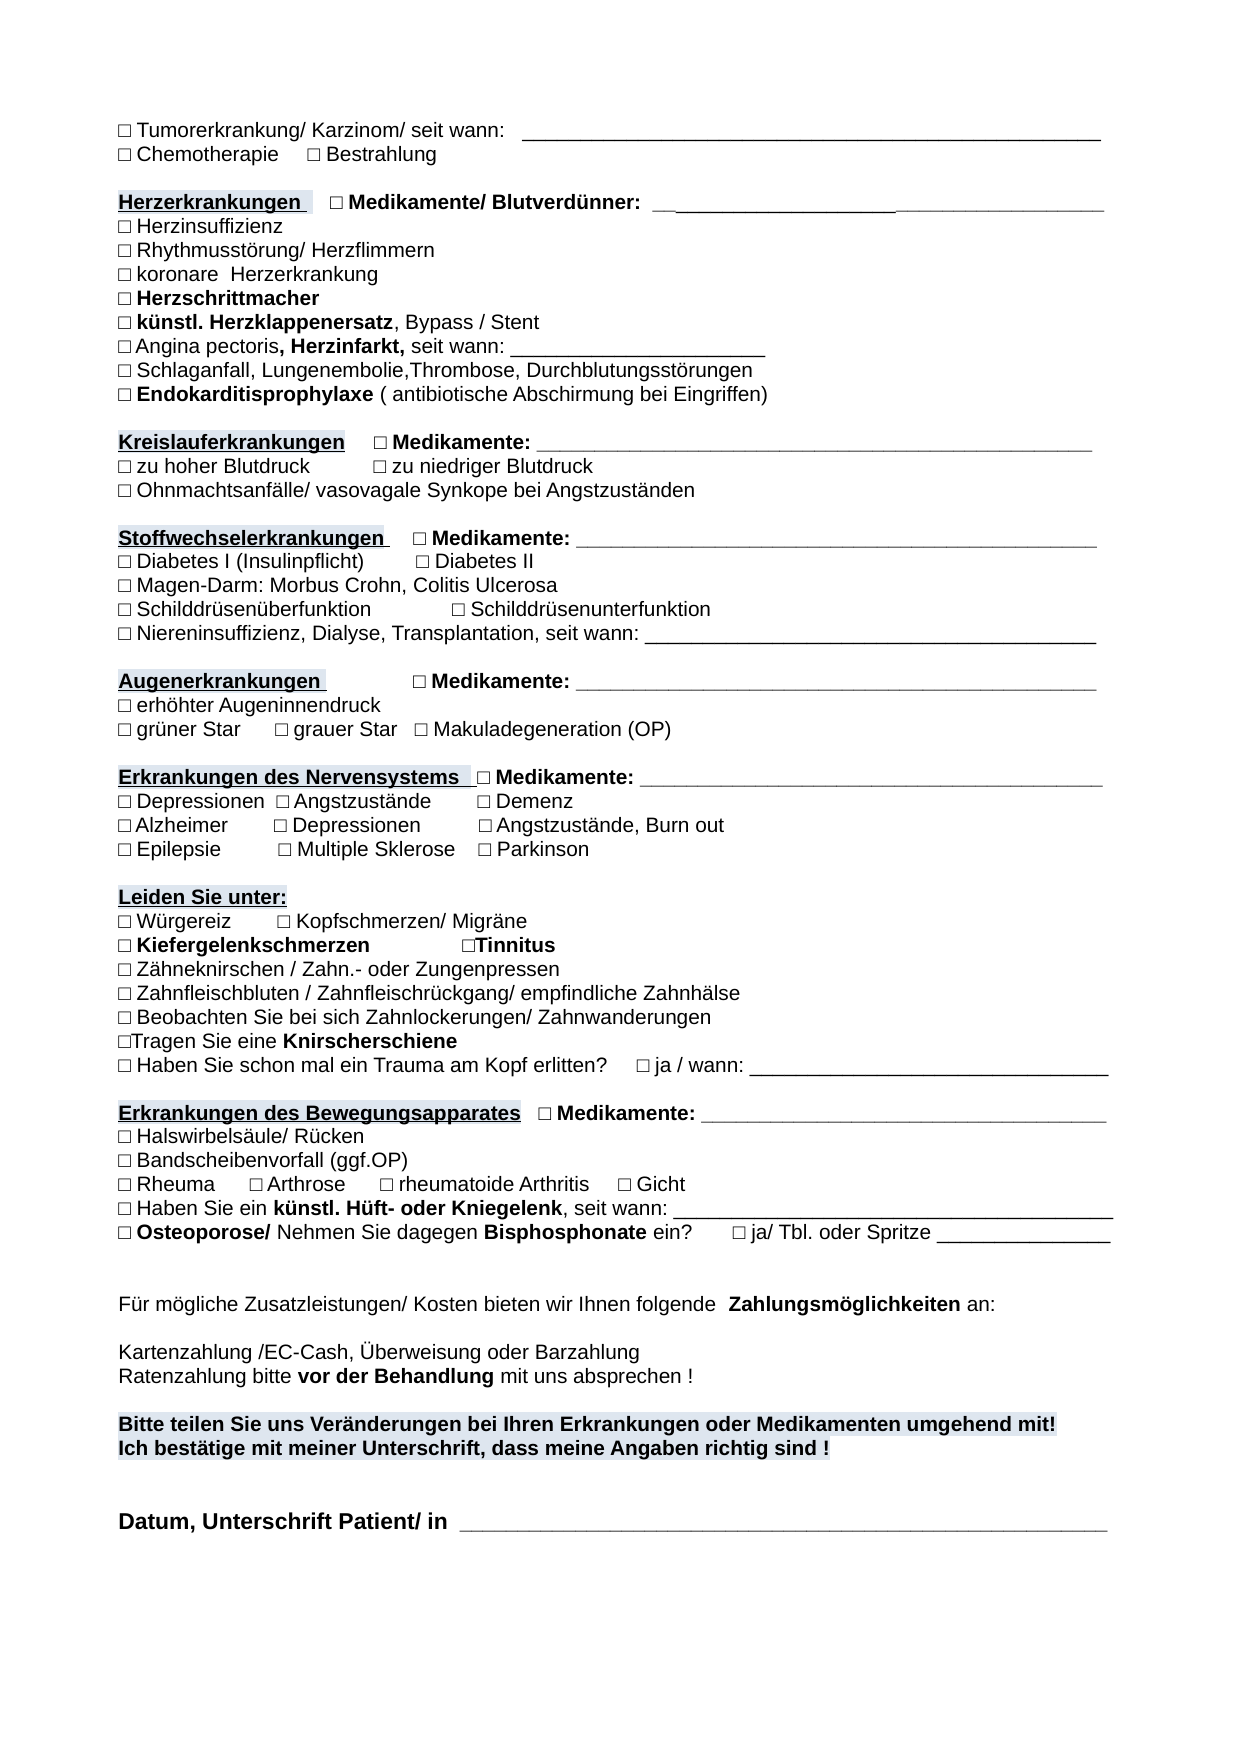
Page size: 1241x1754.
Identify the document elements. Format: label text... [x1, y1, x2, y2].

text □ Kiefergelenkschmerzen □Tinnitus [118, 933, 1122, 957]
text □ Zahnfleischbluten / Zahnfleischrückgang/ empfindliche Zahnhälse [118, 981, 1122, 1004]
text □ Rhythmusstörung/ Herzflimmern [118, 238, 1122, 262]
text □ Endokarditisprophylaxe ( antibiotische Abschirmung bei Eingriffen) [118, 382, 1122, 406]
text Stoffwechselerkrankungen □ Medikamente: _____________________________________________ [118, 525, 1122, 549]
text Ich bestätige mit meiner Unterschrift, dass meine Angaben richtig sind ! [118, 1436, 1122, 1460]
text □ Osteoporose/ Nehmen Sie dagegen Bisphosphonate ein? □ ja/ Tbl. oder Spritze _______________ [118, 1220, 1122, 1244]
text □ erhöhter Augeninnendruck [118, 693, 1122, 717]
text Ratenzahlung bitte vor der Behandlung mit uns absprechen ! [118, 1364, 1122, 1388]
text □ koronare Herzerkrankung [118, 262, 1122, 286]
text □ Alzheimer □ Depressionen □ Angstzustände, Burn out [118, 813, 1122, 837]
text □ Beobachten Sie bei sich Zahnlockerungen/ Zahnwanderungen [118, 1004, 1122, 1028]
text □ Magen-Darm: Morbus Crohn, Colitis Ulcerosa [118, 573, 1122, 597]
text □ zu hoher Blutdruck □ zu niedriger Blutdruck [118, 453, 1122, 477]
text □ grüner Star □ grauer Star □ Makuladegeneration (OP) [118, 717, 1122, 741]
text □ Zähneknirschen / Zahn.- oder Zungenpressen [118, 957, 1122, 981]
text □ künstl. Herzklappenersatz, Bypass / Stent [118, 310, 1122, 334]
text Für mögliche Zusatzleistungen/ Kosten bieten wir Ihnen folgende Zahlungsmöglichkeiten an: [118, 1292, 1122, 1316]
text Bitte teilen Sie uns Veränderungen bei Ihren Erkrankungen oder Medikamenten umgehend mit! [118, 1412, 1122, 1436]
text □ Diabetes I (Insulinpflicht) □ Diabetes II [118, 549, 1122, 573]
text Erkrankungen des Nervensystems □ Medikamente: ________________________________________ [118, 765, 1122, 789]
text Erkrankungen des Bewegungsapparates □ Medikamente: ___________________________________ [118, 1100, 1122, 1124]
text □ Tumorerkrankung/ Karzinom/ seit wann: __________________________________________________ [118, 118, 1122, 142]
text Kreislauferkrankungen □ Medikamente: ________________________________________________ [118, 429, 1122, 453]
text □ Haben Sie schon mal ein Trauma am Kopf erlitten? □ ja / wann: _______________________________ [118, 1052, 1122, 1076]
text □ Rheuma □ Arthrose □ rheumatoide Arthritis □ Gicht [118, 1172, 1122, 1196]
text □ Epilepsie □ Multiple Sklerose □ Parkinson [118, 837, 1122, 861]
text □ Depressionen □ Angstzustände □ Demenz [118, 789, 1122, 813]
text □ Chemotherapie □ Bestrahlung [118, 142, 1122, 166]
text Leiden Sie unter: [118, 885, 1122, 909]
text □ Haben Sie ein künstl. Hüft- oder Kniegelenk, seit wann: ______________________________________ [118, 1196, 1122, 1220]
text □ Ohnmachtsanfälle/ vasovagale Synkope bei Angstzuständen [118, 477, 1122, 501]
text □ Schlaganfall, Lungenembolie,Thrombose, Durchblutungsstörungen [118, 358, 1122, 382]
text Kartenzahlung /EC-Cash, Überweisung oder Barzahlung [118, 1340, 1122, 1364]
text □ Herzschrittmacher [118, 286, 1122, 310]
text □ Bandscheibenvorfall (ggf.OP) [118, 1148, 1122, 1172]
text Herzerkrankungen □ Medikamente/ Blutverdünner: _______________________________________ [118, 190, 1122, 214]
text □ Halswirbelsäule/ Rücken [118, 1124, 1122, 1148]
text □ Angina pectoris, Herzinfarkt, seit wann: ______________________ [118, 334, 1122, 358]
text □ Würgereiz □ Kopfschmerzen/ Migräne [118, 909, 1122, 933]
text Datum, Unterschrift Patient/ in ­________________________________________________________ [118, 1508, 1122, 1534]
text □ Niereninsuffizienz, Dialyse, Transplantation, seit wann: _______________________________________ [118, 621, 1122, 645]
text □ Herzinsuffizienz [118, 214, 1122, 238]
text □Tragen Sie eine Knirscherschiene [118, 1028, 1122, 1052]
text □ Schilddrüsenüberfunktion □ Schilddrüsenunterfunktion [118, 597, 1122, 621]
text Augenerkrankungen □ Medikamente: _____________________________________________ [118, 669, 1122, 693]
